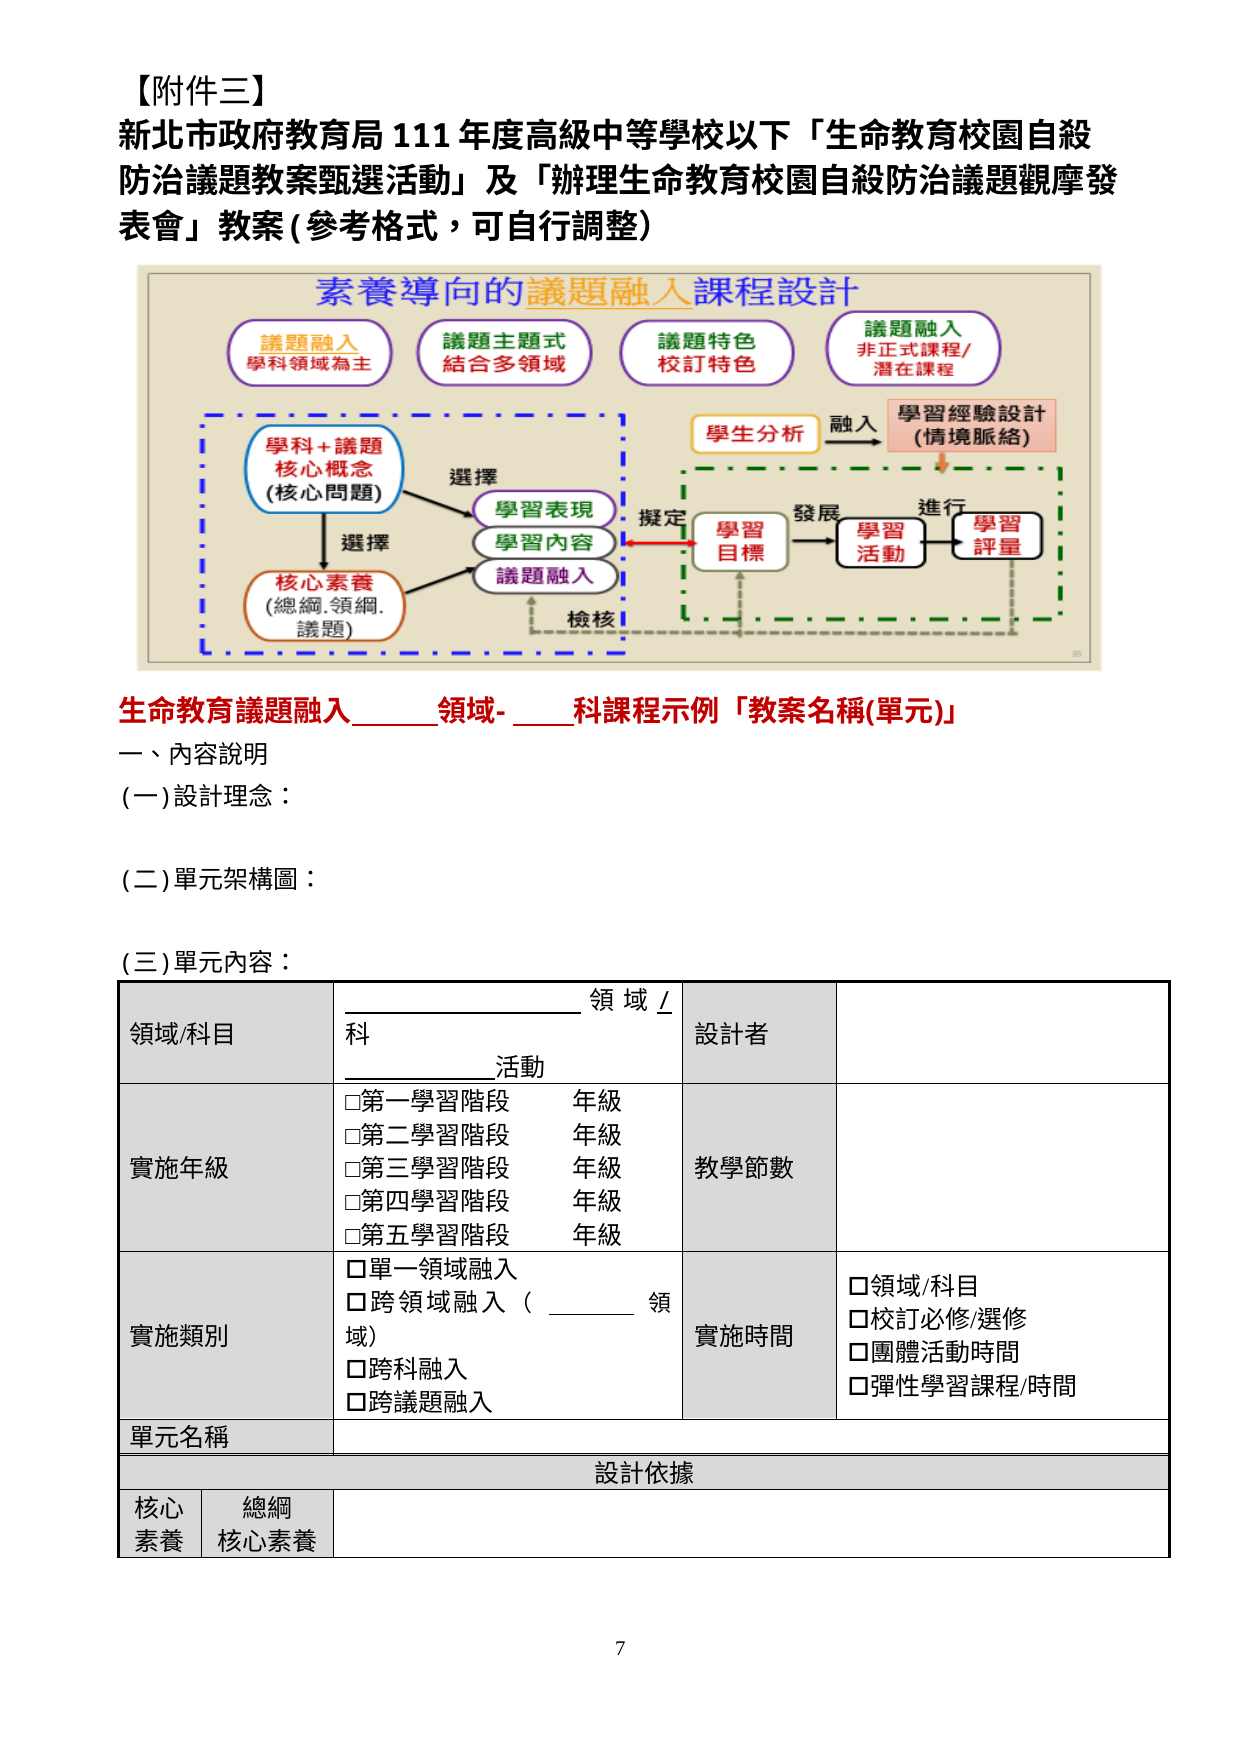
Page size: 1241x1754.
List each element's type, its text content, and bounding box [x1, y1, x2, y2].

text (二)單元架構圖： [118, 855, 1122, 897]
table_cell 領域/科目 校訂必修/選修 團體活動時間 彈性學習課程/時間 [837, 1252, 1168, 1418]
table_header [837, 983, 1168, 1083]
table_cell 教學節數 [683, 1084, 836, 1251]
text 【附件三】 [118, 75, 1122, 110]
table_cell 核心 素養 [120, 1490, 201, 1557]
table_cell [334, 1420, 1168, 1453]
table_cell [837, 1084, 1168, 1251]
text 一、內容說明 [118, 730, 1122, 772]
table_cell 總綱 核心素養 [202, 1490, 333, 1557]
table_header 領域/ 科 活動 [334, 983, 682, 1083]
table_cell 設計依據 [120, 1456, 1168, 1489]
table_cell 實施年級 [120, 1084, 333, 1251]
table_cell 實施時間 [683, 1252, 836, 1418]
text 新北市政府教育局111年度高級中等學校以下「生命教育校園自殺防治議題教案甄選活動」及「辦理生命教育校園自殺防治議題觀摩發表會」教案(參考格式，可自行調整） [118, 110, 1122, 248]
text (三)單元內容： [118, 938, 1122, 980]
table_cell 實施類別 [120, 1252, 333, 1418]
table_header 設計者 [683, 983, 836, 1083]
table_cell 單一領域融入 跨領域融入（ 領域） 跨科融入 跨議題融入 [334, 1252, 682, 1418]
table_cell [334, 1490, 1168, 1557]
table_cell 單元名稱 [120, 1420, 333, 1453]
text 生命教育議題融入 領域- 科課程示例「教案名稱(單元)」 [118, 687, 1122, 730]
table_cell □第一學習階段 年級 □第二學習階段 年級 □第三學習階段 年級 □第四學習階段 年級 □第五學習階段 年級 [334, 1084, 682, 1251]
table_header 領域/科目 [120, 983, 333, 1083]
text (一)設計理念： [118, 772, 1122, 813]
